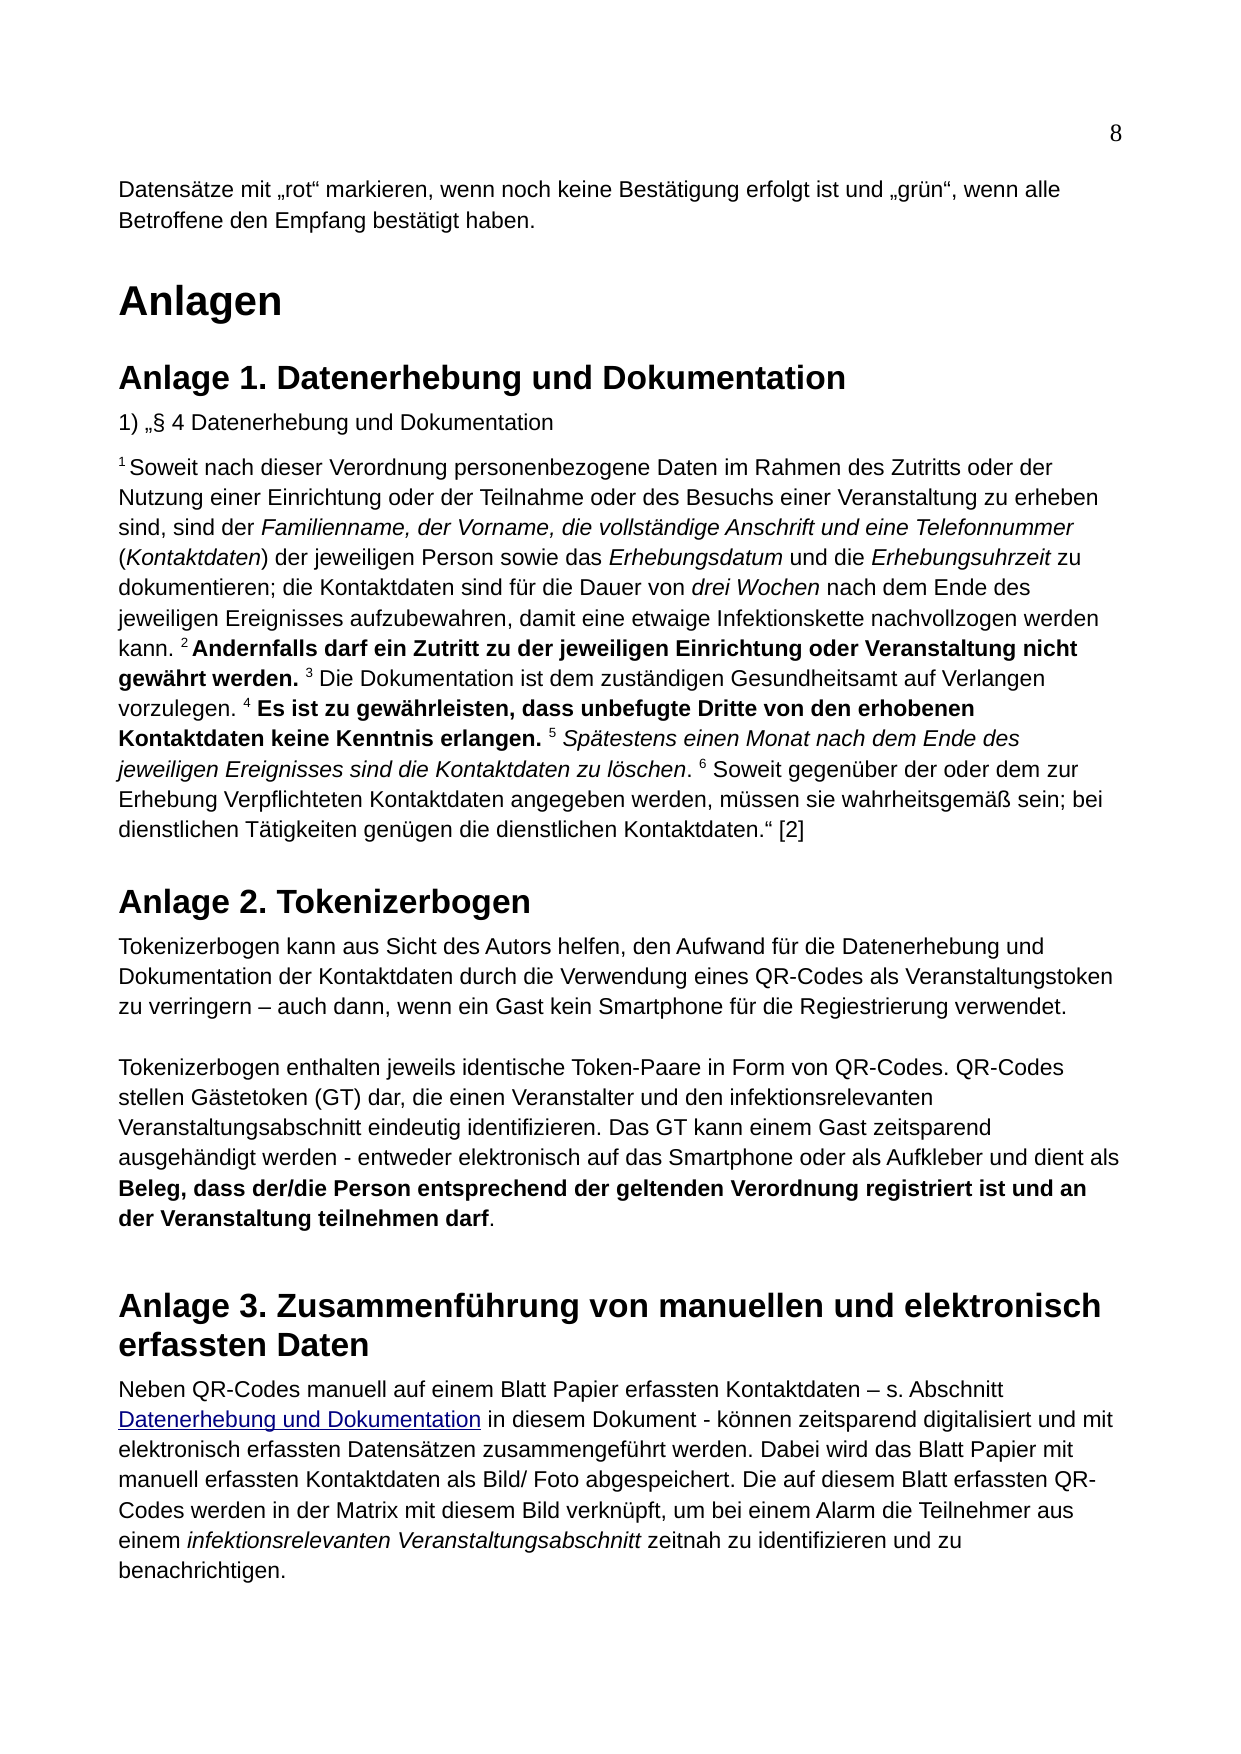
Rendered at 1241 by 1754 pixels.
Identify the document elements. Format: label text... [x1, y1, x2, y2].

text Tokenizerbogen enthalten jeweils identische Token-Paare in Form von QR-Codes. QR-Codes stellen Gästetoken (GT) dar, die einen Veranstalter und den infektionsrelevanten Veranstaltungsabschnitt eindeutig identifizieren. Das GT kann einem Gast zeitsparend ausgehändigt werden - entweder elektronisch auf das Smartphone oder als Aufkleber und dient als Beleg, dass der/die Person entsprechend der geltenden Verordnung registriert ist und an der Veranstaltung teilnehmen darf. [118, 1054, 1122, 1231]
text Tokenizerbogen kann aus Sicht des Autors helfen, den Aufwand für die Datenerhebung und Dokumentation der Kontaktdaten durch die Verwendung eines QR-Codes als Veranstaltungstoken zu verringern – auch dann, wenn ein Gast kein Smartphone für die Regiestrierung verwendet. [118, 933, 1122, 1019]
subtitle Anlage 3. Zusammenführung von manuellen und elektronisch erfassten Daten [118, 1286, 1122, 1363]
subtitle Anlage 1. Datenerhebung und Dokumentation [118, 358, 1122, 396]
text Neben QR-Codes manuell auf einem Blatt Papier erfassten Kontaktdaten – s. Abschnitt Datenerhebung und Dokumentation in diesem Dokument - können zeitsparend digitalisiert und mit elektronisch erfassten Datensätzen zusammengeführt werden. Dabei wird das Blatt Papier mit manuell erfassten Kontaktdaten als Bild/ Foto abgespeichert. Die auf diesem Blatt erfassten QR-Codes werden in der Matrix mit diesem Bild verknüpft, um bei einem Alarm die Teilnehmer aus einem infektionsrelevanten Veranstaltungsabschnitt zeitnah zu identifizieren und zu benachrichtigen. [118, 1376, 1122, 1583]
subtitle Anlagen [118, 276, 1122, 324]
text 1) „§ 4 Datenerhebung und Dokumentation [118, 409, 1122, 435]
text Datensätze mit „rot“ markieren, wenn noch keine Bestätigung erfolgt ist und „grün“, wenn alle Betroffene den Empfang bestätigt haben. [118, 176, 1122, 233]
text 1 Soweit nach dieser Verordnung personenbezogene Daten im Rahmen des Zutritts oder der Nutzung einer Einrichtung oder der Teilnahme oder des Besuchs einer Veranstaltung zu erheben sind, sind der Familienname, der Vorname, die vollständige Anschrift und eine Telefonnummer (Kontaktdaten) der jeweiligen Person sowie das Erhebungsdatum und die Erhebungsuhrzeit zu dokumentieren; die Kontaktdaten sind für die Dauer von drei Wochen nach dem Ende des jeweiligen Ereignisses aufzubewahren, damit eine etwaige Infektionskette nachvollzogen werden kann. 2 Andernfalls darf ein Zutritt zu der jeweiligen Einrichtung oder Veranstaltung nicht gewährt werden. 3 Die Dokumentation ist dem zuständigen Gesundheitsamt auf Verlangen vorzulegen. 4 Es ist zu gewährleisten, dass unbefugte Dritte von den erhobenen Kontaktdaten keine Kenntnis erlangen. 5 Spätestens einen Monat nach dem Ende des jeweiligen Ereignisses sind die Kontaktdaten zu löschen. 6 Soweit gegenüber der oder dem zur Erhebung Verpflichteten Kontaktdaten angegeben werden, müssen sie wahrheitsgemäß sein; bei dienstlichen Tätigkeiten genügen die dienstlichen Kontaktdaten.“ [2] [118, 453, 1122, 842]
subtitle Anlage 2. Tokenizerbogen [118, 882, 1122, 920]
